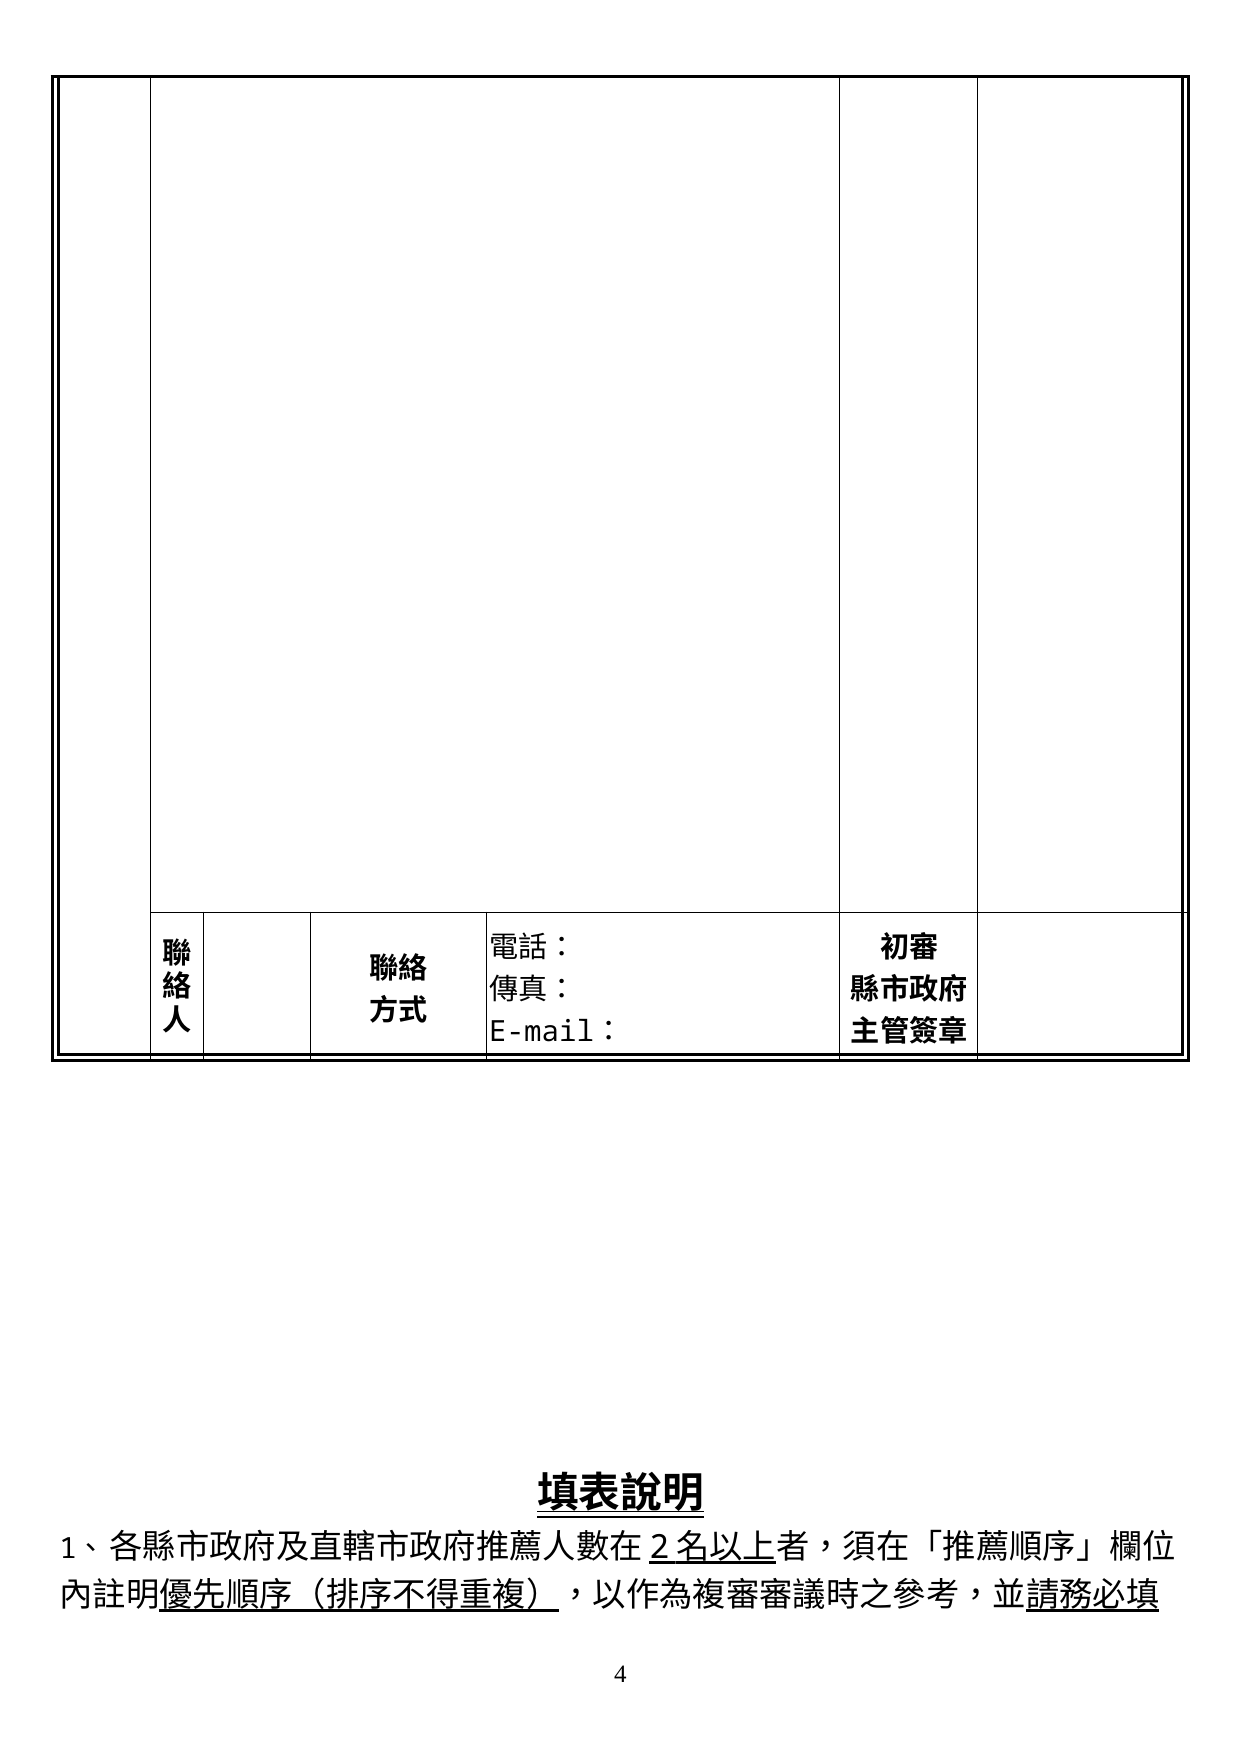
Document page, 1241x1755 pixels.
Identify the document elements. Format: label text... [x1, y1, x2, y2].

table_cell [151, 78, 839, 912]
table_cell 電話： 傳真： E-mail： [487, 913, 839, 1053]
table_cell [60, 78, 150, 1053]
table_cell [204, 913, 310, 1053]
table_cell [840, 78, 977, 912]
text 填表說明 [59, 1459, 1181, 1520]
table_cell 聯絡 方式 [311, 913, 486, 1053]
table_cell [978, 78, 1181, 912]
table_cell 初審 縣市政府 主管簽章 [840, 913, 977, 1053]
list 各縣市政府及直轄市政府推薦人數在2名以上者，須在「推薦順序」欄位內註明優先順序（排序不得重複），以作為複審審議時之參考，並請務必填 [59, 1520, 1181, 1616]
table_cell 聯絡人 [151, 913, 203, 1053]
table_cell [978, 913, 1181, 1053]
